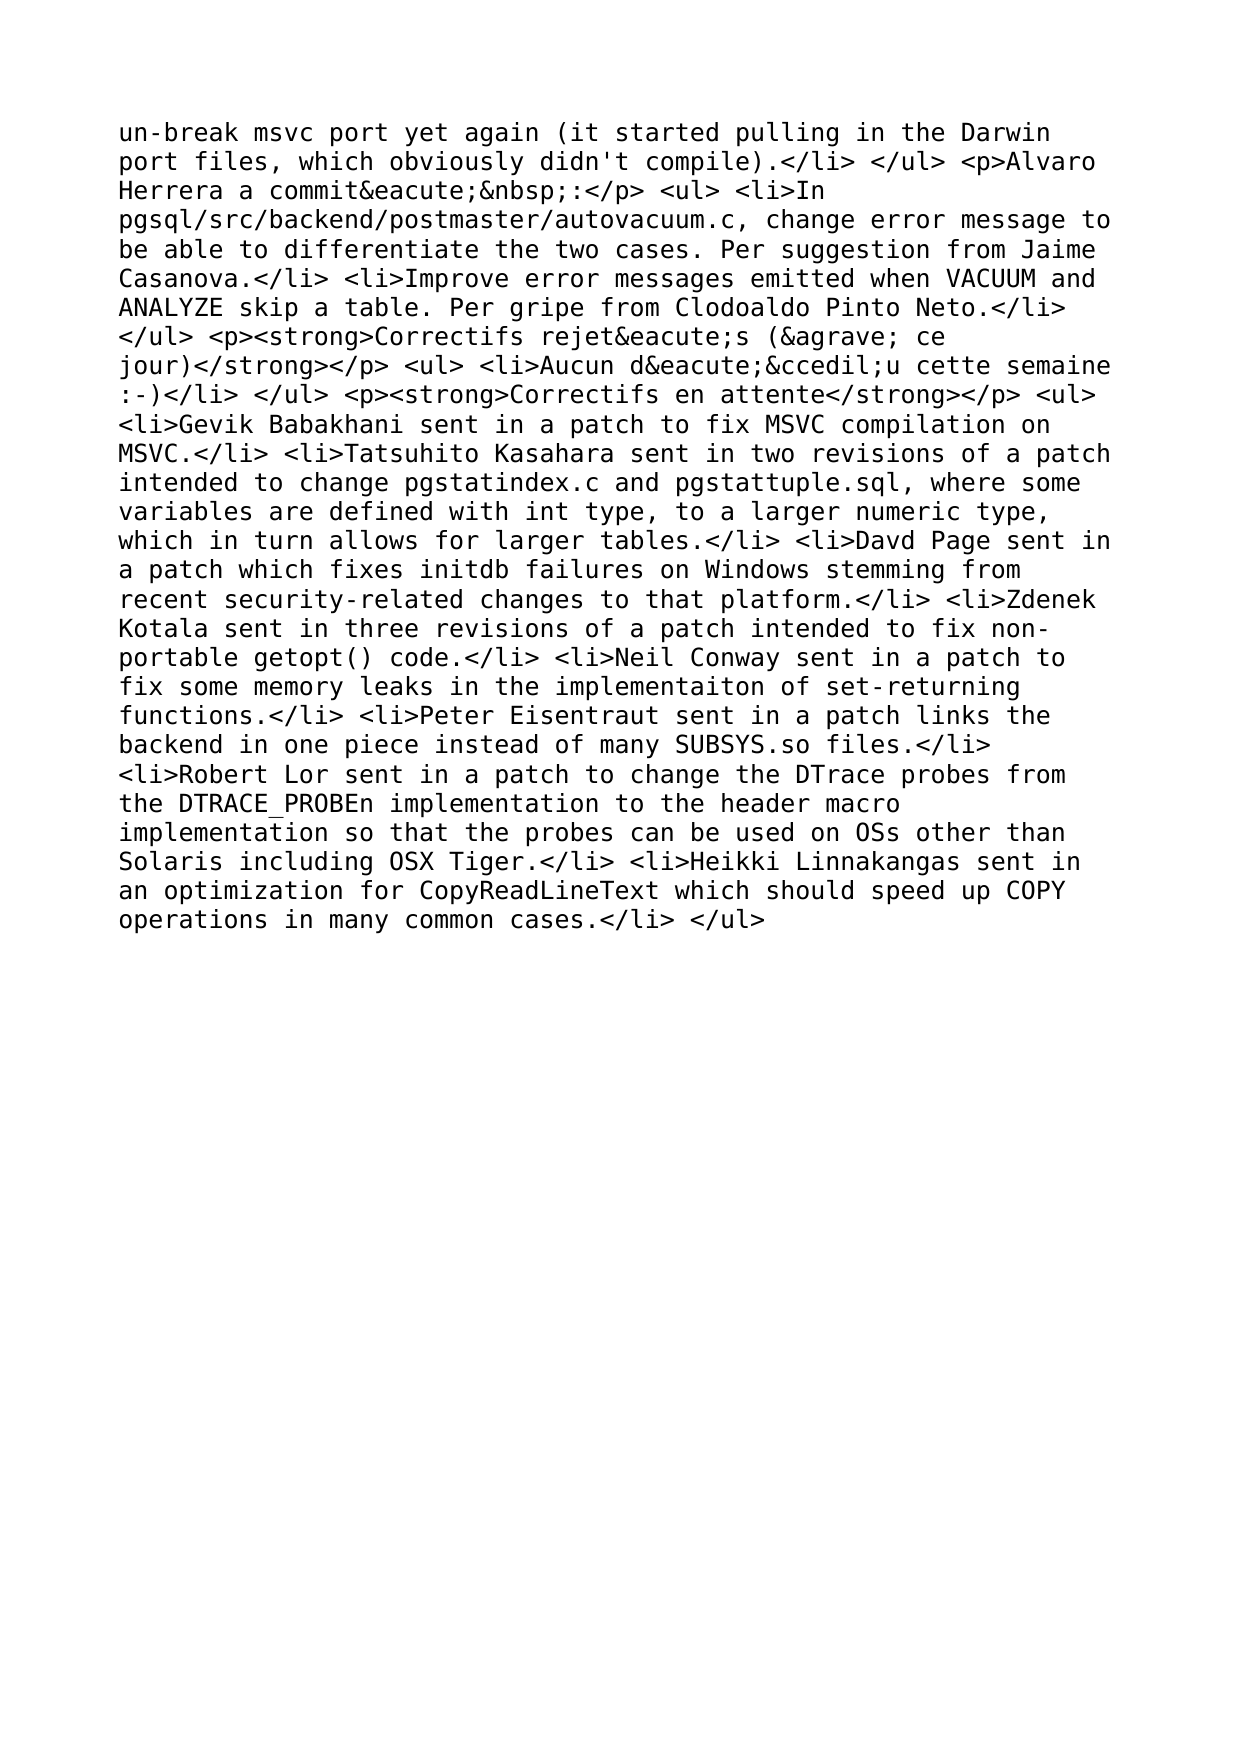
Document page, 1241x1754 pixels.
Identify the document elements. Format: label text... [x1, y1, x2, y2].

text un-break msvc port yet again (it started pulling in the Darwin port files, which obviously didn't compile).</li> </ul> <p>Alvaro Herrera a commit&eacute;&nbsp;:</p> <ul> <li>In pgsql/src/backend/postmaster/autovacuum.c, change error message to be able to differentiate the two cases. Per suggestion from Jaime Casanova.</li> <li>Improve error messages emitted when VACUUM and ANALYZE skip a table. Per gripe from Clodoaldo Pinto Neto.</li> </ul> <p><strong>Correctifs rejet&eacute;s (&agrave; ce jour)</strong></p> <ul> <li>Aucun d&eacute;&ccedil;u cette semaine :-)</li> </ul> <p><strong>Correctifs en attente</strong></p> <ul> <li>Gevik Babakhani sent in a patch to fix MSVC compilation on MSVC.</li> <li>Tatsuhito Kasahara sent in two revisions of a patch intended to change pgstatindex.c and pgstattuple.sql, where some variables are defined with int type, to a larger numeric type, which in turn allows for larger tables.</li> <li>Davd Page sent in a patch which fixes initdb failures on Windows stemming from recent security-related changes to that platform.</li> <li>Zdenek Kotala sent in three revisions of a patch intended to fix non-portable getopt() code.</li> <li>Neil Conway sent in a patch to fix some memory leaks in the implementaiton of set-returning functions.</li> <li>Peter Eisentraut sent in a patch links the backend in one piece instead of many SUBSYS.so files.</li> <li>Robert Lor sent in a patch to change the DTrace probes from the DTRACE_PROBEn implementation to the header macro implementation so that the probes can be used on OSs other than Solaris including OSX Tiger.</li> <li>Heikki Linnakangas sent in an optimization for CopyReadLineText which should speed up COPY operations in many common cases.</li> </ul> [118, 118, 1122, 935]
